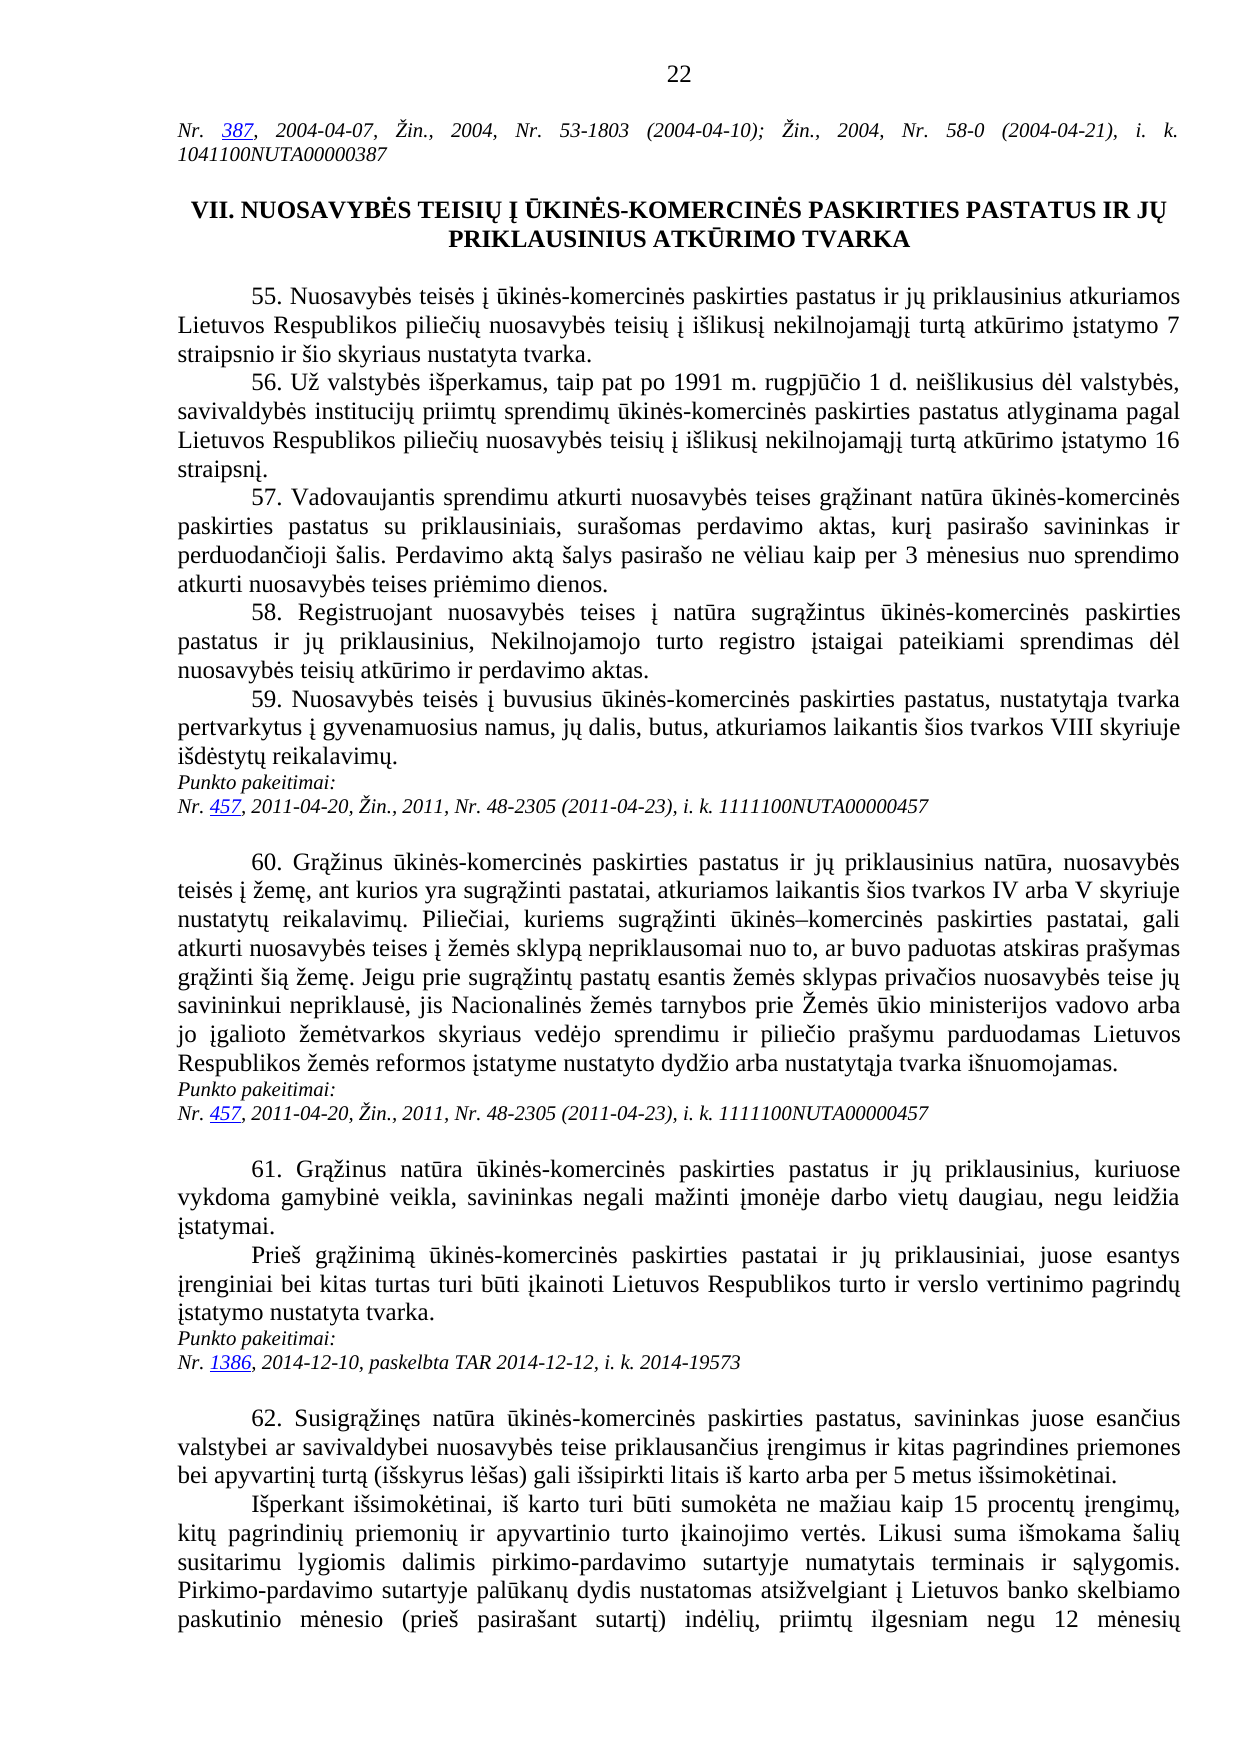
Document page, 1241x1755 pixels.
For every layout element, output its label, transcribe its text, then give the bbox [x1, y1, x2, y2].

text Išperkant išsimokėtinai, iš karto turi būti sumokėta ne mažiau kaip 15 procentų įrengimų, kitų pagrindinių priemonių ir apyvartinio turto įkainojimo vertės. Likusi suma išmokama šalių susitarimu lygiomis dalimis pirkimo-pardavimo sutartyje numatytais terminais ir sąlygomis. Pirkimo-pardavimo sutartyje palūkanų dydis nustatomas atsižvelgiant į Lietuvos banko skelbiamo paskutinio mėnesio (prieš pasirašant sutartį) indėlių, priimtų ilgesniam negu 12 mėnesių [177, 1489, 1181, 1633]
text Nr. 387, 2004-04-07, Žin., 2004, Nr. 53-1803 (2004-04-10); Žin., 2004, Nr. 58-0 (2004-04-21), i. k. 1041100NUTA00000387 [177, 118, 1181, 166]
text Prieš grąžinimą ūkinės-komercinės paskirties pastatai ir jų priklausiniai, juose esantys įrenginiai bei kitas turtas turi būti įkainoti Lietuvos Respublikos turto ir verslo vertinimo pagrindų įstatymo nustatyta tvarka. [177, 1240, 1181, 1326]
text 62. Susigrąžinęs natūra ūkinės-komercinės paskirties pastatus, savininkas juose esančius valstybei ar savivaldybei nuosavybės teise priklausančius įrengimus ir kitas pagrindines priemones bei apyvartinį turtą (išskyrus lėšas) gali išsipirkti litais iš karto arba per 5 metus išsimokėtinai. [177, 1403, 1181, 1489]
text 55. Nuosavybės teisės į ūkinės-komercinės paskirties pastatus ir jų priklausinius atkuriamos Lietuvos Respublikos piliečių nuosavybės teisių į išlikusį nekilnojamąjį turtą atkūrimo įstatymo 7 straipsnio ir šio skyriaus nustatyta tvarka. [177, 281, 1181, 367]
text Punkto pakeitimai: [177, 770, 1181, 794]
text 59. Nuosavybės teisės į buvusius ūkinės-komercinės paskirties pastatus, nustatytąja tvarka pertvarkytus į gyvenamuosius namus, jų dalis, butus, atkuriamos laikantis šios tvarkos VIII skyriuje išdėstytų reikalavimų. [177, 684, 1181, 770]
text Nr. 457, 2011-04-20, Žin., 2011, Nr. 48-2305 (2011-04-23), i. k. 1111100NUTA00000457 [177, 1101, 1181, 1125]
text 61. Grąžinus natūra ūkinės-komercinės paskirties pastatus ir jų priklausinius, kuriuose vykdoma gamybinė veikla, savininkas negali mažinti įmonėje darbo vietų daugiau, negu leidžia įstatymai. [177, 1154, 1181, 1240]
text Punkto pakeitimai: [177, 1077, 1181, 1101]
text 58. Registruojant nuosavybės teises į natūra sugrąžintus ūkinės-komercinės paskirties pastatus ir jų priklausinius, Nekilnojamojo turto registro įstaigai pateikiami sprendimas dėl nuosavybės teisių atkūrimo ir perdavimo aktas. [177, 597, 1181, 684]
text 56. Už valstybės išperkamus, taip pat po 1991 m. rugpjūčio 1 d. neišlikusius dėl valstybės, savivaldybės institucijų priimtų sprendimų ūkinės-komercinės paskirties pastatus atlyginama pagal Lietuvos Respublikos piliečių nuosavybės teisių į išlikusį nekilnojamąjį turtą atkūrimo įstatymo 16 straipsnį. [177, 367, 1181, 482]
text Nr. 1386, 2014-12-10, paskelbta TAR 2014-12-12, i. k. 2014-19573 [177, 1350, 1181, 1374]
text 60. Grąžinus ūkinės-komercinės paskirties pastatus ir jų priklausinius natūra, nuosavybės teisės į žemę, ant kurios yra sugrąžinti pastatai, atkuriamos laikantis šios tvarkos IV arba V skyriuje nustatytų reikalavimų. Piliečiai, kuriems sugrąžinti ūkinės–komercinės paskirties pastatai, gali atkurti nuosavybės teises į žemės sklypą nepriklausomai nuo to, ar buvo paduotas atskiras prašymas grąžinti šią žemę. Jeigu prie sugrąžintų pastatų esantis žemės sklypas privačios nuosavybės teise jų savininkui nepriklausė, jis Nacionalinės žemės tarnybos prie Žemės ūkio ministerijos vadovo arba jo įgalioto žemėtvarkos skyriaus vedėjo sprendimu ir piliečio prašymu parduodamas Lietuvos Respublikos žemės reformos įstatyme nustatyto dydžio arba nustatytąja tvarka išnuomojamas. [177, 847, 1181, 1077]
text Nr. 457, 2011-04-20, Žin., 2011, Nr. 48-2305 (2011-04-23), i. k. 1111100NUTA00000457 [177, 794, 1181, 818]
text VII. NUOSAVYBĖS TEISIŲ Į ŪKINĖS-KOMERCINĖS PASKIRTIES PASTATUS IR JŲ PRIKLAUSINIUS ATKŪRIMO TVARKA [177, 195, 1181, 252]
text 57. Vadovaujantis sprendimu atkurti nuosavybės teises grąžinant natūra ūkinės-komercinės paskirties pastatus su priklausiniais, surašomas perdavimo aktas, kurį pasirašo savininkas ir perduodančioji šalis. Perdavimo aktą šalys pasirašo ne vėliau kaip per 3 mėnesius nuo sprendimo atkurti nuosavybės teises priėmimo dienos. [177, 482, 1181, 597]
text Punkto pakeitimai: [177, 1326, 1181, 1350]
